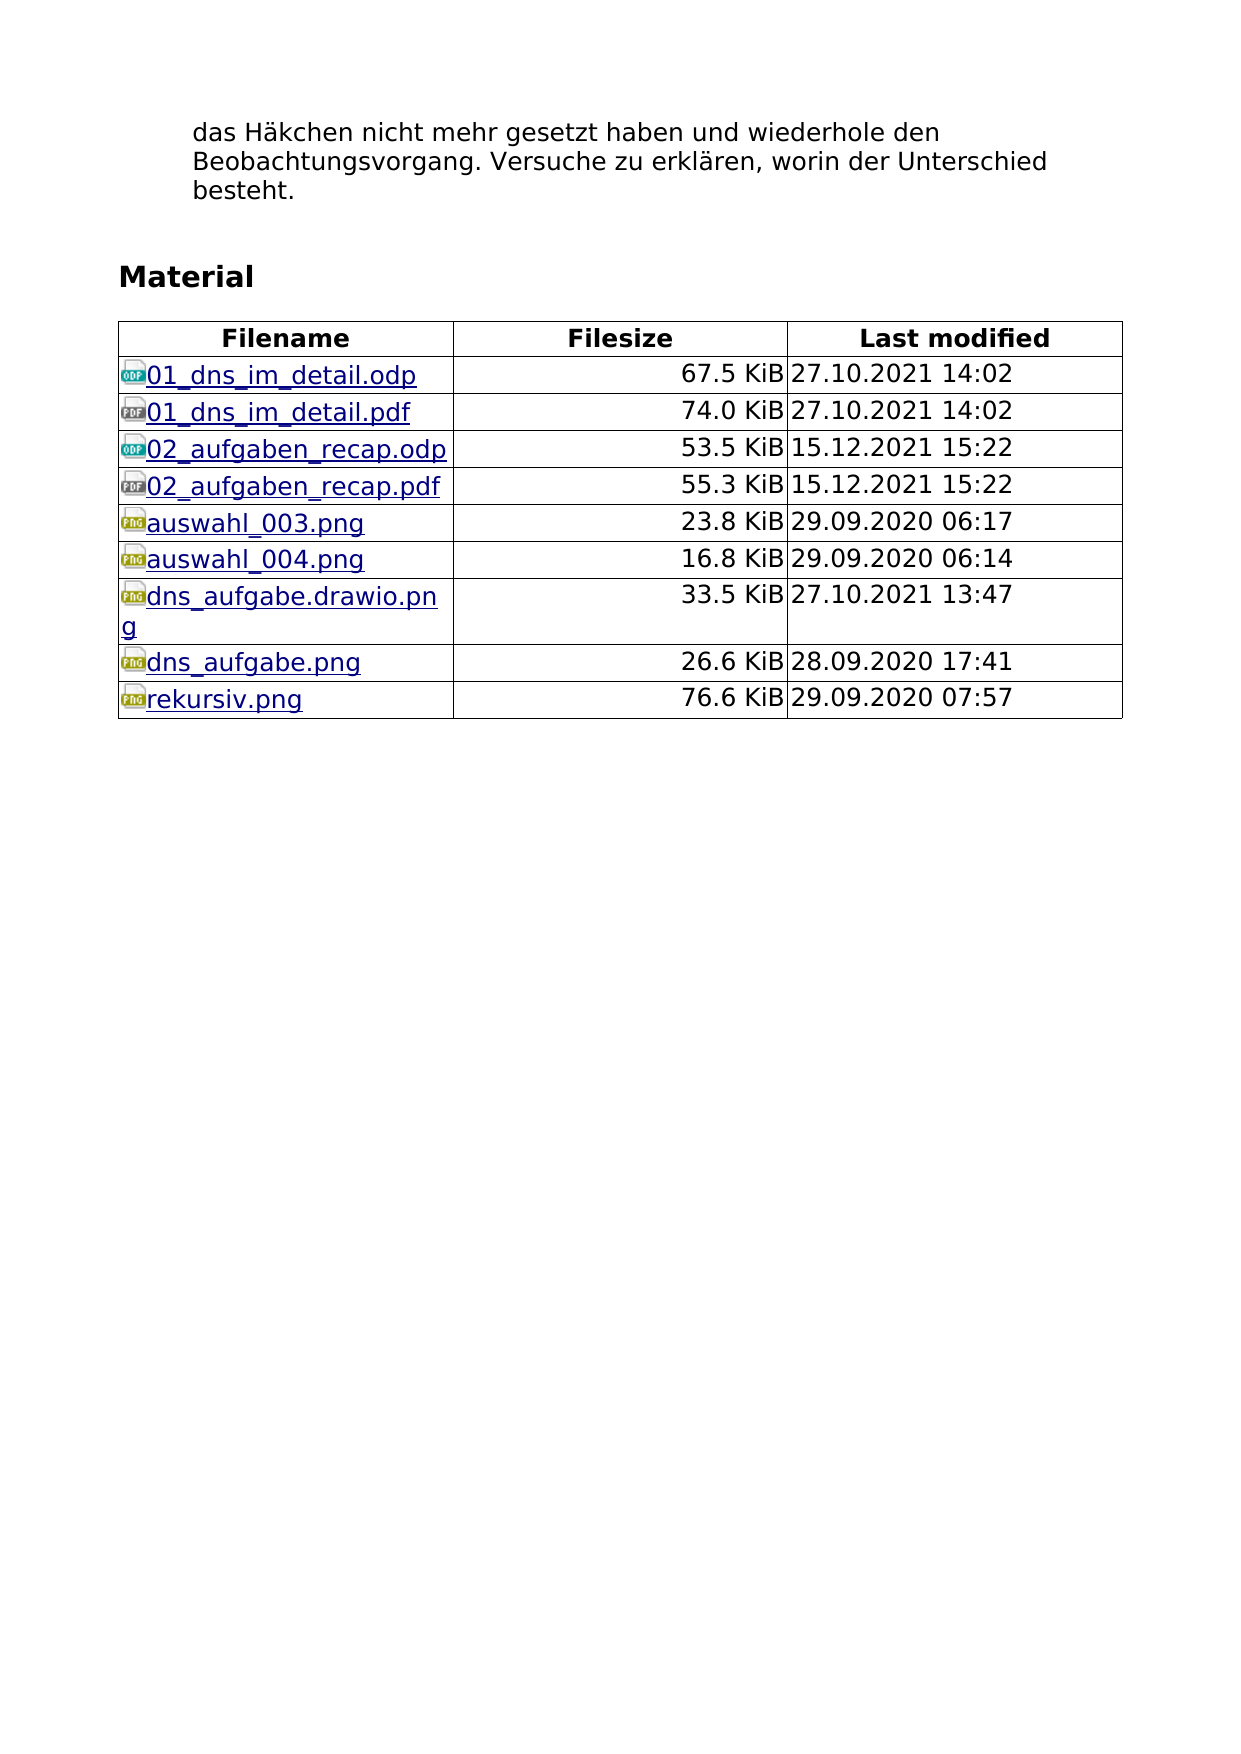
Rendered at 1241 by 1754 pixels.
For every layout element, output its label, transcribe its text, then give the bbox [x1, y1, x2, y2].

table_cell 29.09.2020 06:17 [788, 505, 1122, 541]
table_cell 26.6 KiB [454, 645, 787, 681]
table_cell 02_aufgaben_recap.pdf [119, 468, 453, 504]
subtitle Material [118, 260, 1122, 294]
table_cell 55.3 KiB [454, 468, 787, 504]
table_cell 01_dns_im_detail.odp [119, 357, 453, 393]
picture [121, 470, 147, 496]
table_header Last modified [788, 322, 1122, 356]
table_cell 67.5 KiB [454, 357, 787, 393]
picture [121, 646, 147, 672]
table_cell 27.10.2021 13:47 [788, 579, 1122, 644]
table_cell 02_aufgaben_recap.odp [119, 431, 453, 467]
table_cell 29.09.2020 06:14 [788, 542, 1122, 578]
picture [121, 396, 147, 422]
table_cell rekursiv.png [119, 682, 453, 717]
table_cell 27.10.2021 14:02 [788, 394, 1122, 430]
picture [121, 580, 147, 606]
table_cell 15.12.2021 15:22 [788, 468, 1122, 504]
table_cell 53.5 KiB [454, 431, 787, 467]
table_cell auswahl_003.png [119, 505, 453, 541]
table_cell auswahl_004.png [119, 542, 453, 578]
picture [121, 683, 147, 709]
picture [121, 433, 147, 459]
table_cell 23.8 KiB [454, 505, 787, 541]
table_cell 28.09.2020 17:41 [788, 645, 1122, 681]
table_cell 29.09.2020 07:57 [788, 682, 1122, 717]
table_header Filesize [454, 322, 787, 356]
list das Häkchen nicht mehr gesetzt haben und wiederhole den Beobachtungsvorgang. Versuche zu erklären, worin der Unterschied besteht. [177, 118, 1122, 206]
table_cell 33.5 KiB [454, 579, 787, 644]
table_cell 74.0 KiB [454, 394, 787, 430]
table_cell 27.10.2021 14:02 [788, 357, 1122, 393]
table_cell 76.6 KiB [454, 682, 787, 717]
picture [121, 543, 147, 569]
table_cell 01_dns_im_detail.pdf [119, 394, 453, 430]
table_cell 16.8 KiB [454, 542, 787, 578]
picture [121, 359, 147, 385]
table_cell 15.12.2021 15:22 [788, 431, 1122, 467]
table_header Filename [119, 322, 453, 356]
picture [121, 507, 147, 532]
table_cell dns_aufgabe.drawio.png [119, 579, 453, 644]
table_cell dns_aufgabe.png [119, 645, 453, 681]
